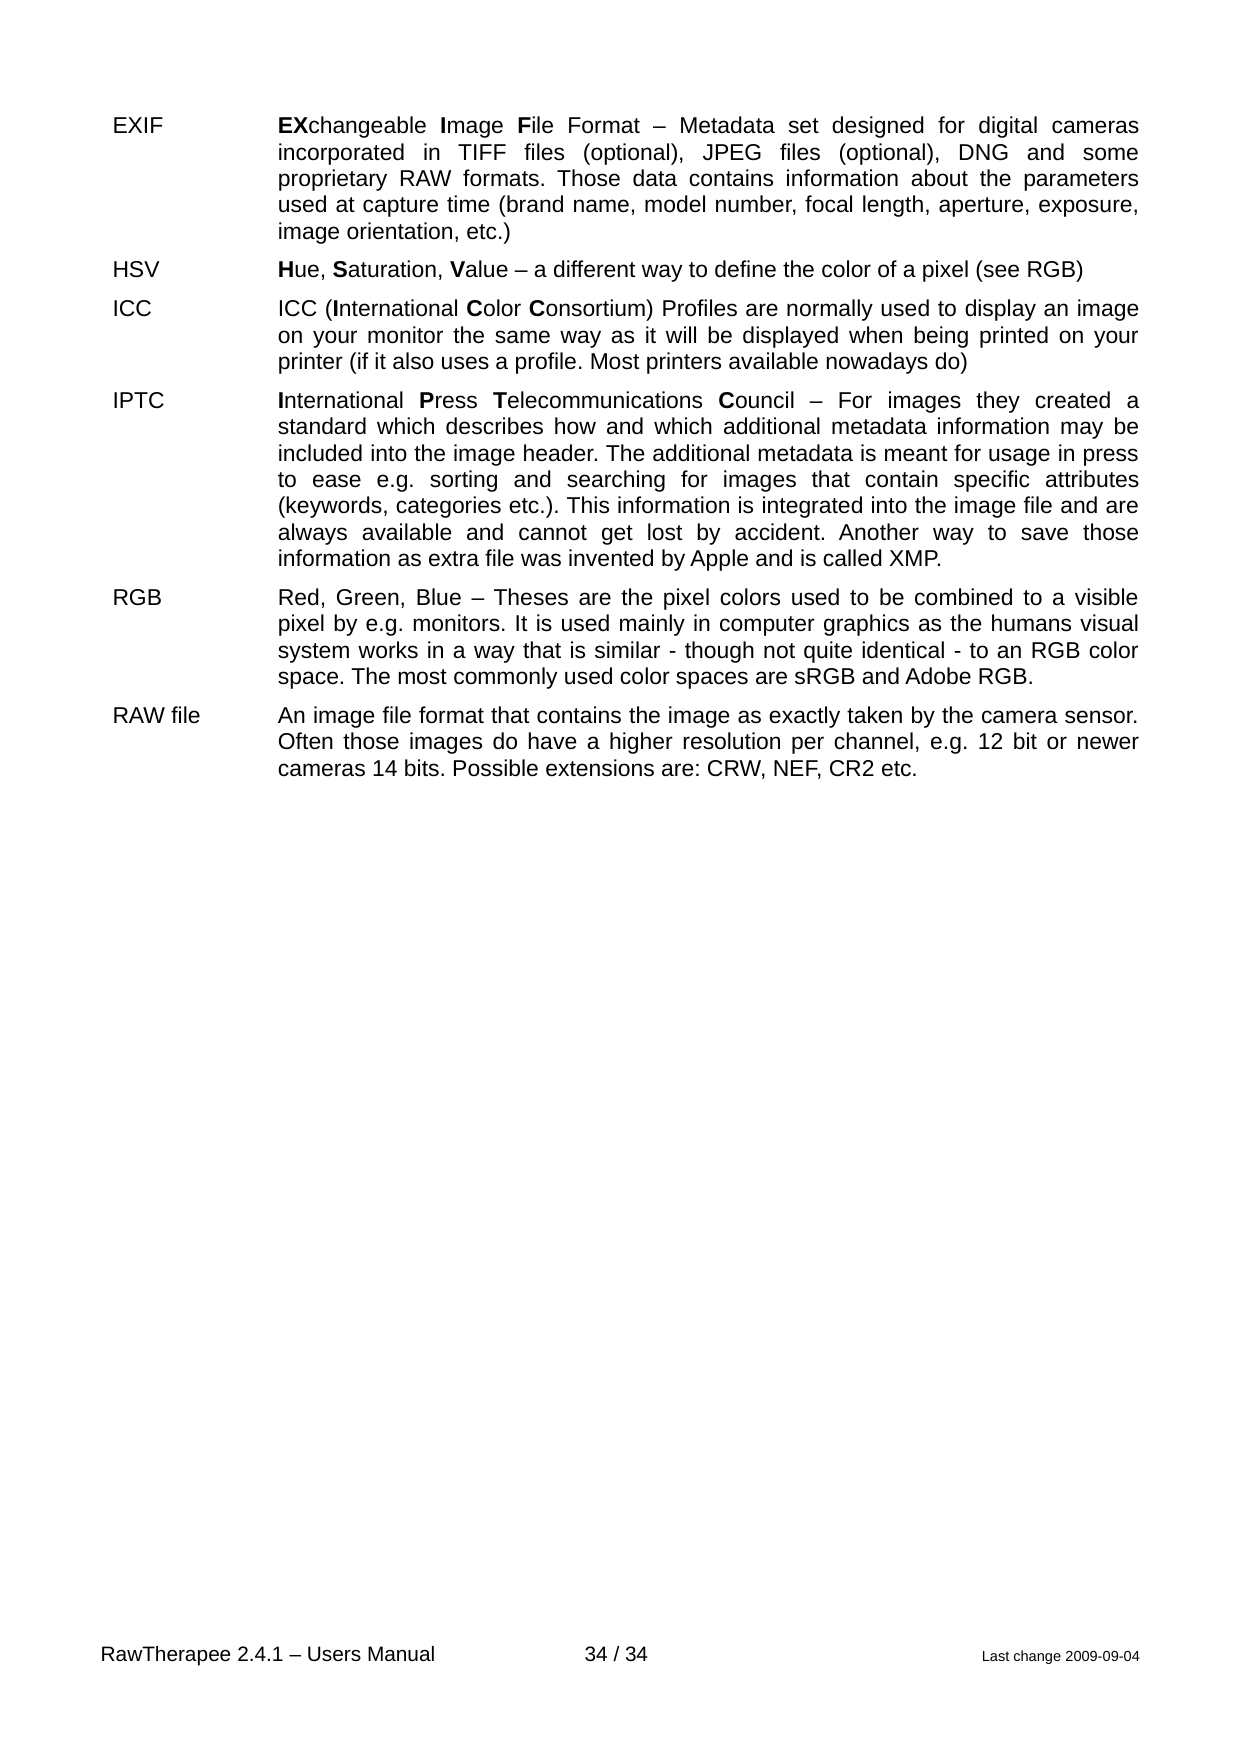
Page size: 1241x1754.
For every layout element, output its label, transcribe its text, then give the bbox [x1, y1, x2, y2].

list RAW file An image file format that contains the image as exactly taken by the camera sensor. Often those images do have a higher resolution per channel, e.g. 12 bit or newer cameras 14 bits. Possible extensions are: CRW, NEF, CR2 etc. [112, 702, 1140, 781]
list HSV Hue, Saturation, Value – a different way to define the color of a pixel (see RGB) [112, 256, 1140, 283]
list RGB Red, Green, Blue – Theses are the pixel colors used to be combined to a visible pixel by e.g. monitors. It is used mainly in computer graphics as the humans visual system works in a way that is similar - though not quite identical - to an RGB color space. The most commonly used color spaces are sRGB and Adobe RGB. [112, 584, 1140, 689]
list EXIF EXchangeable Image File Format – Metadata set designed for digital cameras incorporated in TIFF files (optional), JPEG files (optional), DNG and some proprietary RAW formats. Those data contains information about the parameters used at capture time (brand name, model number, focal length, aperture, exposure, image orientation, etc.) [112, 112, 1140, 244]
list IPTC International Press Telecommunications Council – For images they created a standard which describes how and which additional metadata information may be included into the image header. The additional metadata is meant for usage in press to ease e.g. sorting and searching for images that contain specific attributes (keywords, categories etc.). This information is integrated into the image file and are always available and cannot get lost by accident. Another way to save those information as extra file was invented by Apple and is called XMP. [112, 387, 1140, 571]
list ICC ICC (International Color Consortium) Profiles are normally used to display an image on your monitor the same way as it will be displayed when being printed on your printer (if it also uses a profile. Most printers available nowadays do) [112, 295, 1140, 374]
